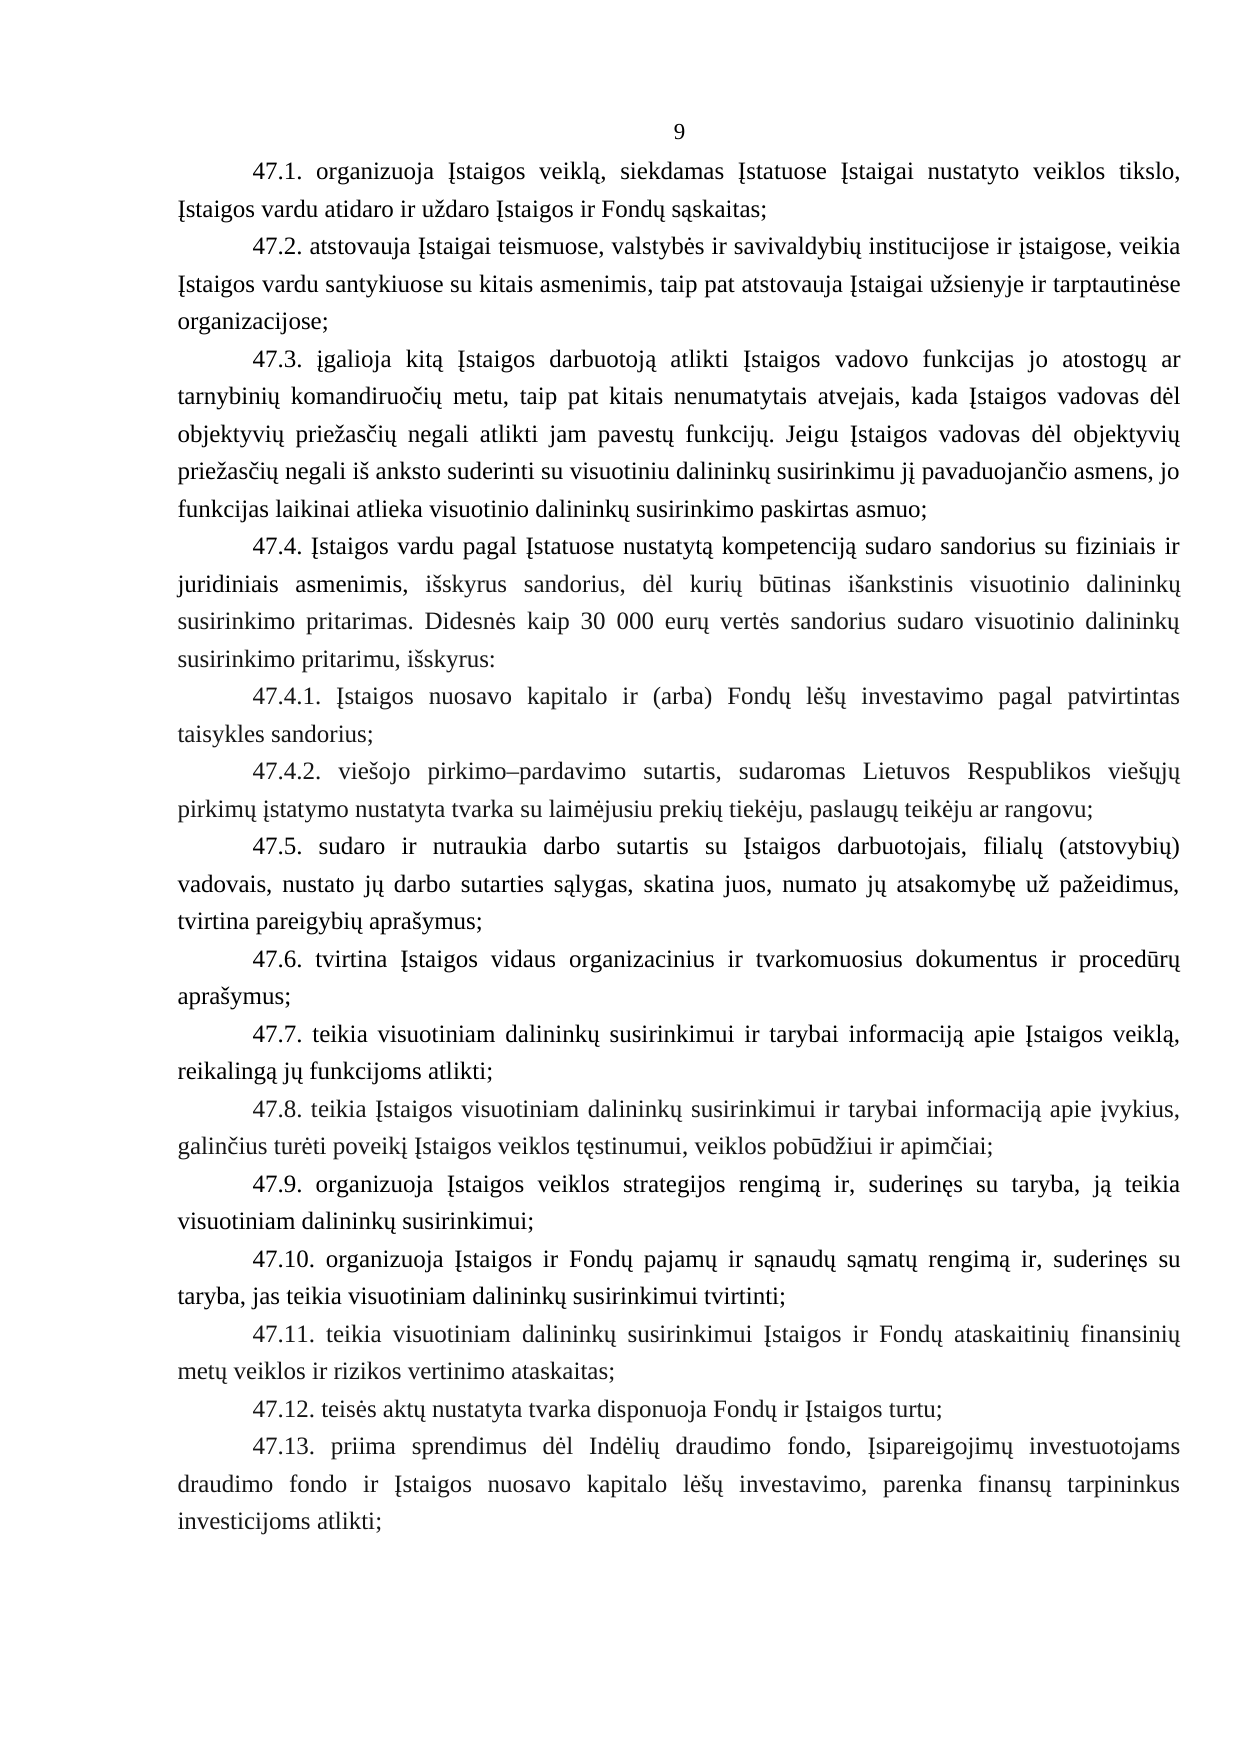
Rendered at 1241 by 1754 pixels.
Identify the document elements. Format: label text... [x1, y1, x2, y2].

text 47.2. atstovauja Įstaigai teismuose, valstybės ir savivaldybių institucijose ir įstaigose, veikia Įstaigos vardu santykiuose su kitais asmenimis, taip pat atstovauja Įstaigai užsienyje ir tarptautinėse organizacijose; [177, 223, 1181, 335]
text 47.4.2. viešojo pirkimo–pardavimo sutartis, sudaromas Lietuvos Respublikos viešųjų pirkimų įstatymo nustatyta tvarka su laimėjusiu prekių tiekėju, paslaugų teikėju ar rangovu; [177, 748, 1181, 823]
text 47.3. įgalioja kitą Įstaigos darbuotoją atlikti Įstaigos vadovo funkcijas jo atostogų ar tarnybinių komandiruočių metu, taip pat kitais nenumatytais atvejais, kada Įstaigos vadovas dėl objektyvių priežasčių negali atlikti jam pavestų funkcijų. Jeigu Įstaigos vadovas dėl objektyvių priežasčių negali iš anksto suderinti su visuotiniu dalininkų susirinkimu jį pavaduojančio asmens, jo funkcijas laikinai atlieka visuotinio dalininkų susirinkimo paskirtas asmuo; [177, 335, 1181, 523]
text 47.10. organizuoja Įstaigos ir Fondų pajamų ir sąnaudų sąmatų rengimą ir, suderinęs su taryba, jas teikia visuotiniam dalininkų susirinkimui tvirtinti; [177, 1235, 1181, 1310]
text 47.7. teikia visuotiniam dalininkų susirinkimui ir tarybai informaciją apie Įstaigos veiklą, reikalingą jų funkcijoms atlikti; [177, 1010, 1181, 1085]
text 47.11. teikia visuotiniam dalininkų susirinkimui Įstaigos ir Fondų ataskaitinių finansinių metų veiklos ir rizikos vertinimo ataskaitas; [177, 1310, 1181, 1385]
text 47.12. teisės aktų nustatyta tvarka disponuoja Fondų ir Įstaigos turtu; [177, 1385, 1181, 1423]
text 47.4.1. Įstaigos nuosavo kapitalo ir (arba) Fondų lėšų investavimo pagal patvirtintas taisykles sandorius; [177, 673, 1181, 748]
text 47.5. sudaro ir nutraukia darbo sutartis su Įstaigos darbuotojais, filialų (atstovybių) vadovais, nustato jų darbo sutarties sąlygas, skatina juos, numato jų atsakomybę už pažeidimus, tvirtina pareigybių aprašymus; [177, 823, 1181, 935]
text 47.13. priima sprendimus dėl Indėlių draudimo fondo, Įsipareigojimų investuotojams draudimo fondo ir Įstaigos nuosavo kapitalo lėšų investavimo, parenka finansų tarpininkus investicijoms atlikti; [177, 1423, 1181, 1535]
text 47.1. organizuoja Įstaigos veiklą, siekdamas Įstatuose Įstaigai nustatyto veiklos tikslo, Įstaigos vardu atidaro ir uždaro Įstaigos ir Fondų sąskaitas; [177, 148, 1181, 223]
text 47.9. organizuoja Įstaigos veiklos strategijos rengimą ir, suderinęs su taryba, ją teikia visuotiniam dalininkų susirinkimui; [177, 1160, 1181, 1235]
text 47.6. tvirtina Įstaigos vidaus organizacinius ir tvarkomuosius dokumentus ir procedūrų aprašymus; [177, 935, 1181, 1010]
text 47.4. Įstaigos vardu pagal Įstatuose nustatytą kompetenciją sudaro sandorius su fiziniais ir juridiniais asmenimis, išskyrus sandorius, dėl kurių būtinas išankstinis visuotinio dalininkų susirinkimo pritarimas. Didesnės kaip 30 000 eurų vertės sandorius sudaro visuotinio dalininkų susirinkimo pritarimu, išskyrus: [177, 523, 1181, 673]
text 47.8. teikia Įstaigos visuotiniam dalininkų susirinkimui ir tarybai informaciją apie įvykius, galinčius turėti poveikį Įstaigos veiklos tęstinumui, veiklos pobūdžiui ir apimčiai; [177, 1085, 1181, 1160]
